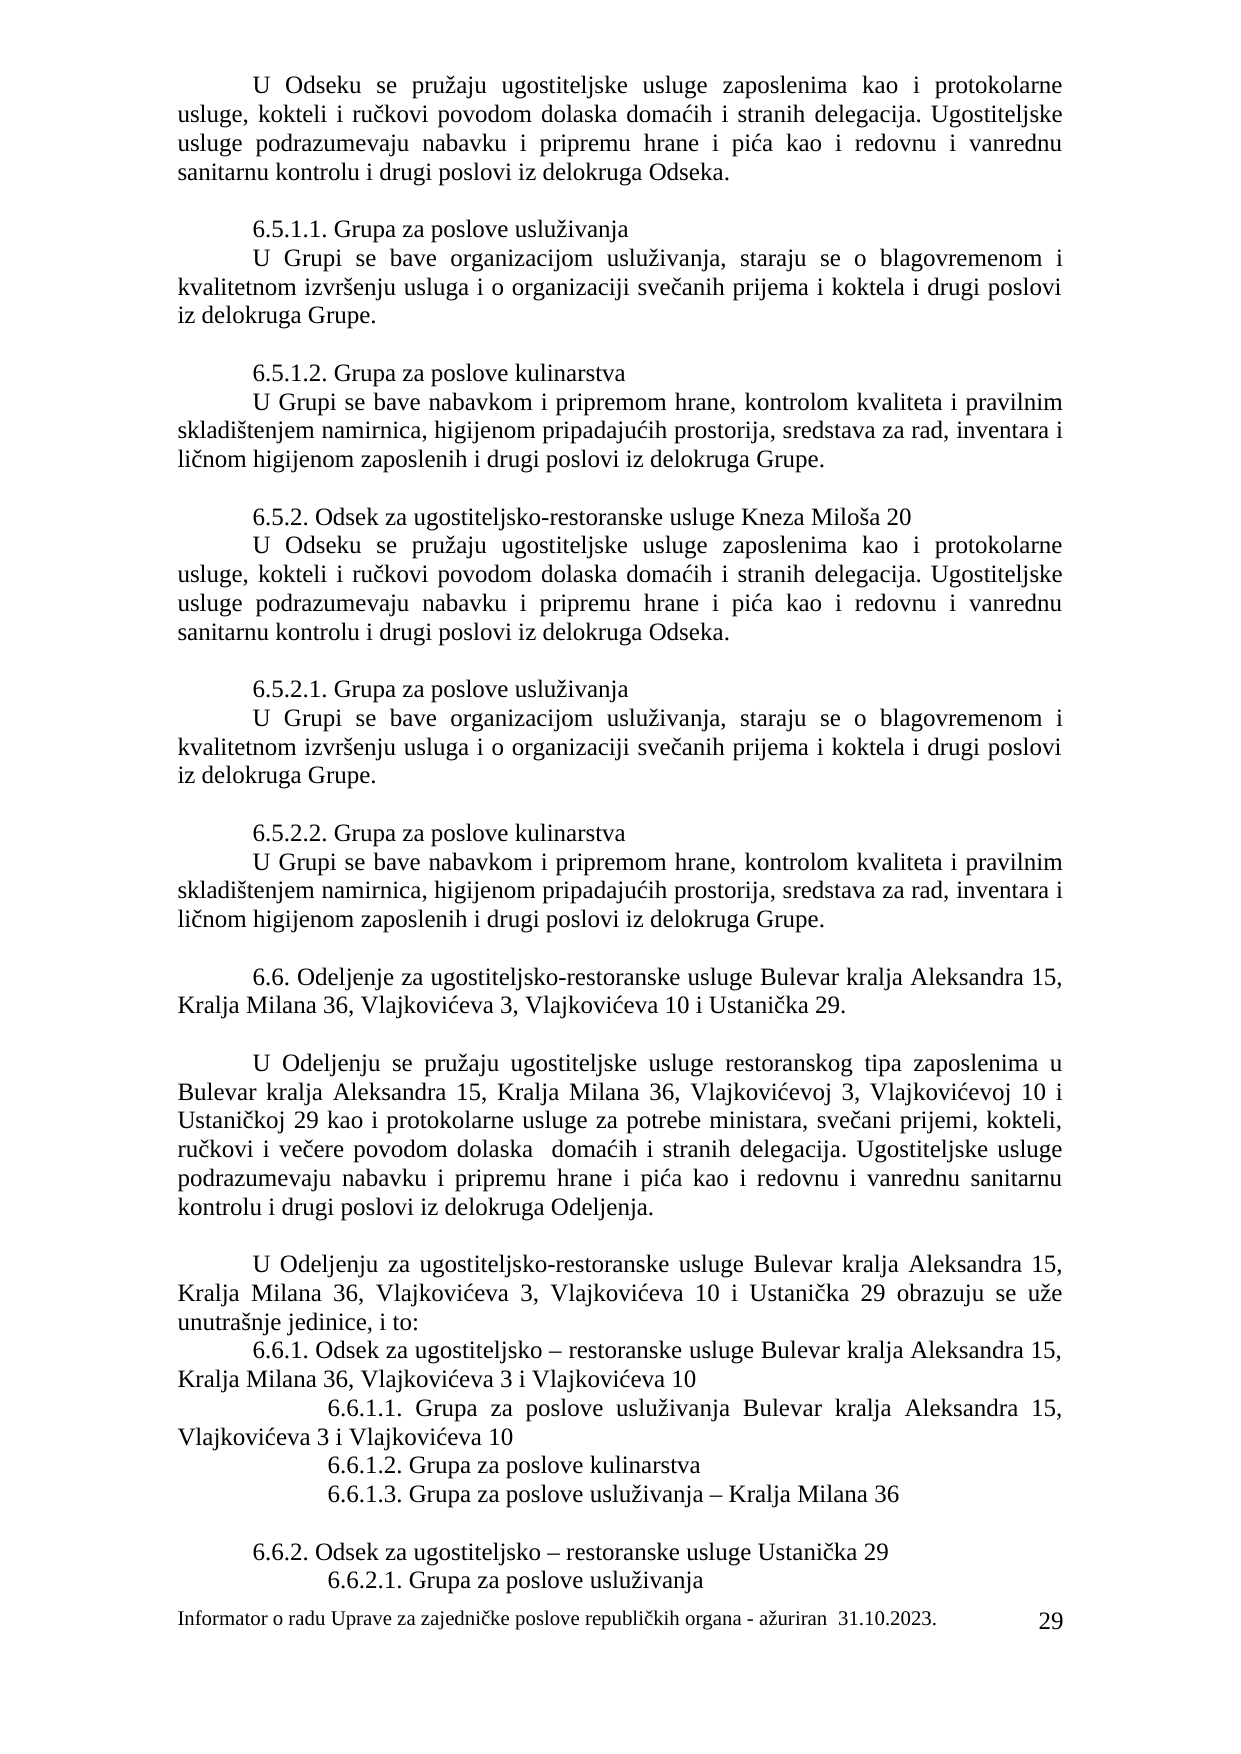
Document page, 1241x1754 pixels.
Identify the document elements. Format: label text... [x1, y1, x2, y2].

subtitle 6.5.1.1. Grupa za poslove usluživanja [177, 214, 1063, 243]
subtitle 6.6.1.1. Grupa za poslove usluživanja Bulevar kralja Aleksandra 15, Vlajkovićeva 3 i Vlajkovićeva 10 [177, 1393, 1063, 1450]
subtitle 6.5.1.2. Grupa za poslove kulinarstva [177, 358, 1063, 387]
subtitle U Grupi se bave organizacijom usluživanja, staraju se o blagovremenom i kvalitetnom izvršenju usluga i o organizaciji svečanih prijema i koktela i drugi poslovi iz delokruga Grupe. [177, 243, 1063, 329]
subtitle 6.5.2. Odsek za ugostiteljsko-restoranske usluge Kneza Miloša 20 [177, 502, 1063, 530]
subtitle U Odseku se pružaju ugostiteljske usluge zaposlenima kao i protokolarne usluge, kokteli i ručkovi povodom dolaska domaćih i stranih delegacija. Ugostiteljske usluge podrazumevaju nabavku i pripremu hrane i pića kao i redovnu i vanrednu sanitarnu kontrolu i drugi poslovi iz delokruga Odseka. [177, 70, 1063, 185]
subtitle 6.6.1. Odsek za ugostiteljsko – restoranske usluge Bulevar kralja Aleksandra 15, Kralja Milana 36, Vlajkovićeva 3 i Vlajkovićeva 10 [177, 1335, 1063, 1393]
subtitle U Odeljenju se pružaju ugostiteljske usluge restoranskog tipa zaposlenima u Bulevar kralja Aleksandra 15, Kralja Milana 36, Vlajkovićevoj 3, Vlajkovićevoj 10 i Ustaničkoj 29 kao i protokolarne usluge za potrebe ministara, svečani prijemi, kokteli, ručkovi i večere povodom dolaska domaćih i stranih delegacija. Ugostiteljske usluge podrazumevaju nabavku i pripremu hrane i pića kao i redovnu i vanrednu sanitarnu kontrolu i drugi poslovi iz delokruga Odeljenja. [177, 1048, 1063, 1220]
subtitle 6.6. Odeljenje za ugostiteljsko-restoranske usluge Bulevar kralja Aleksandra 15, Kralja Milana 36, Vlajkovićeva 3, Vlajkovićeva 10 i Ustanička 29. [177, 962, 1063, 1019]
subtitle 6.6.2. Odsek za ugostiteljsko – restoranske usluge Ustanička 29 [177, 1537, 1063, 1565]
subtitle U Odseku se pružaju ugostiteljske usluge zaposlenima kao i protokolarne usluge, kokteli i ručkovi povodom dolaska domaćih i stranih delegacija. Ugostiteljske usluge podrazumevaju nabavku i pripremu hrane i pića kao i redovnu i vanrednu sanitarnu kontrolu i drugi poslovi iz delokruga Odseka. [177, 530, 1063, 645]
subtitle U Odeljenju za ugostiteljsko-restoranske usluge Bulevar kralja Aleksandra 15, Kralja Milana 36, Vlajkovićeva 3, Vlajkovićeva 10 i Ustanička 29 obrazuju se uže unutrašnje jedinice, i to: [177, 1249, 1063, 1335]
subtitle U Grupi se bave organizacijom usluživanja, staraju se o blagovremenom i kvalitetnom izvršenju usluga i o organizaciji svečanih prijema i koktela i drugi poslovi iz delokruga Grupe. [177, 703, 1063, 789]
subtitle U Grupi se bave nabavkom i pripremom hrane, kontrolom kvaliteta i pravilnim skladištenjem namirnica, higijenom pripadajućih prostorija, sredstava za rad, inventara i ličnom higijenom zaposlenih i drugi poslovi iz delokruga Grupe. [177, 847, 1063, 933]
subtitle 6.6.1.2. Grupa za poslove kulinarstva [177, 1450, 1063, 1479]
subtitle 6.6.1.3. Grupa za poslove usluživanja – Kralja Milana 36 [177, 1479, 1063, 1508]
subtitle 6.6.2.1. Grupa za poslove usluživanja [177, 1565, 1063, 1594]
subtitle 6.5.2.2. Grupa za poslove kulinarstva [177, 818, 1063, 847]
subtitle U Grupi se bave nabavkom i pripremom hrane, kontrolom kvaliteta i pravilnim skladištenjem namirnica, higijenom pripadajućih prostorija, sredstava za rad, inventara i ličnom higijenom zaposlenih i drugi poslovi iz delokruga Grupe. [177, 387, 1063, 473]
subtitle 6.5.2.1. Grupa za poslove usluživanja [177, 674, 1063, 703]
